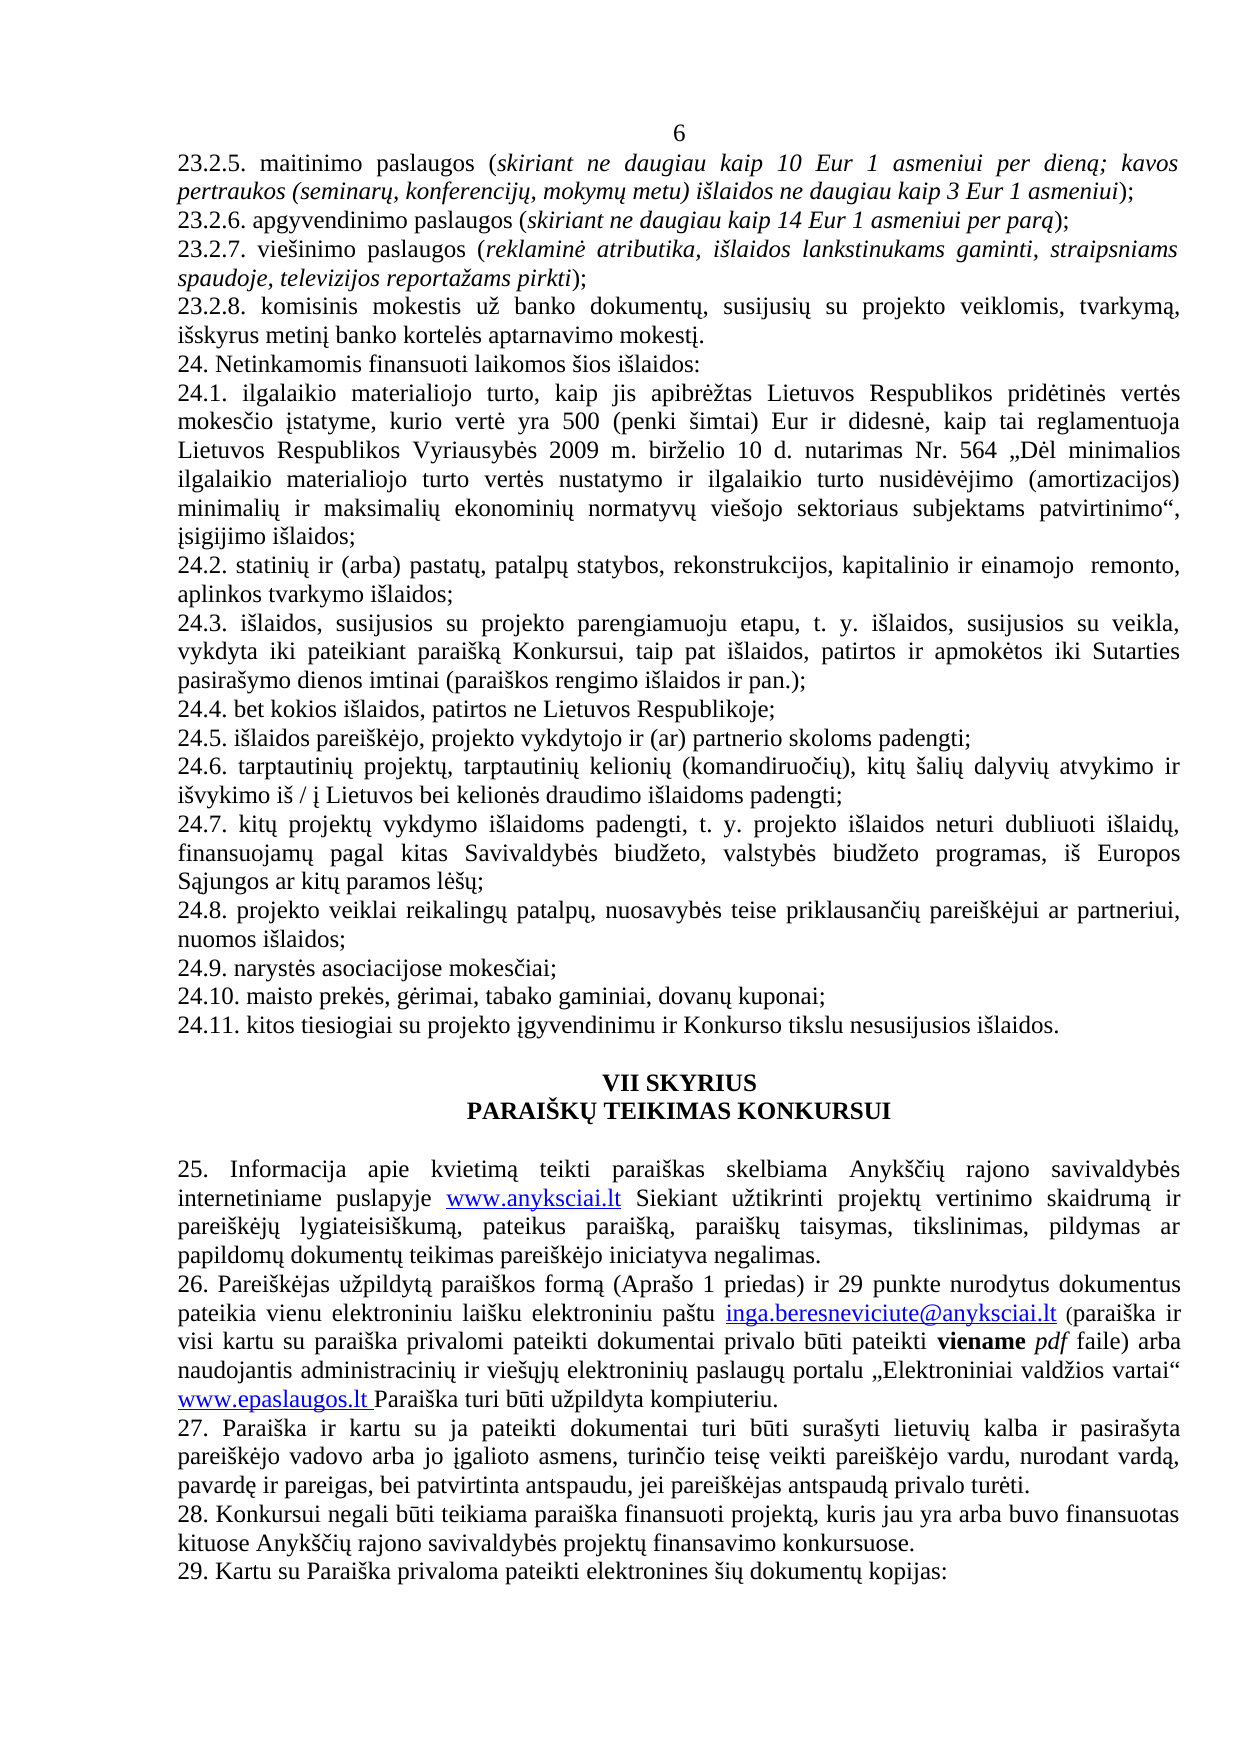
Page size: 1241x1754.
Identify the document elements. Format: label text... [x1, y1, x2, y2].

text 24. Netinkamomis finansuoti laikomos šios išlaidos: [177, 349, 1181, 378]
text 24.10. maisto prekės, gėrimai, tabako gaminiai, dovanų kuponai; [177, 981, 1181, 1010]
text 23.2.6. apgyvendinimo paslaugos (skiriant ne daugiau kaip 14 Eur 1 asmeniui per parą); [177, 205, 1181, 234]
text 24.1. ilgalaikio materialiojo turto, kaip jis apibrėžtas Lietuvos Respublikos pridėtinės vertės mokesčio įstatyme, kurio vertė yra 500 (penki šimtai) Eur ir didesnė, kaip tai reglamentuoja Lietuvos Respublikos Vyriausybės 2009 m. birželio 10 d. nutarimas Nr. 564 „Dėl minimalios ilgalaikio materialiojo turto vertės nustatymo ir ilgalaikio turto nusidėvėjimo (amortizacijos) minimalių ir maksimalių ekonominių normatyvų viešojo sektoriaus subjektams patvirtinimo“, įsigijimo išlaidos; [177, 378, 1181, 550]
text 23.2.8. komisinis mokestis už banko dokumentų, susijusių su projekto veiklomis, tvarkymą, išskyrus metinį banko kortelės aptarnavimo mokestį. [177, 291, 1181, 349]
text 28. Konkursui negali būti teikiama paraiška finansuoti projektą, kuris jau yra arba buvo finansuotas kituose Anykščių rajono savivaldybės projektų finansavimo konkursuose. [177, 1499, 1181, 1556]
text VII SKYRIUS [177, 1068, 1181, 1096]
text 25. Informacija apie kvietimą teikti paraiškas skelbiama Anykščių rajono savivaldybės internetiniame puslapyje www.anyksciai.lt Siekiant užtikrinti projektų vertinimo skaidrumą ir pareiškėjų lygiateisiškumą, pateikus paraišką, paraiškų taisymas, tikslinimas, pildymas ar papildomų dokumentų teikimas pareiškėjo iniciatyva negalimas. [177, 1154, 1181, 1269]
text 24.3. išlaidos, susijusios su projekto parengiamuoju etapu, t. y. išlaidos, susijusios su veikla, vykdyta iki pateikiant paraišką Konkursui, taip pat išlaidos, patirtos ir apmokėtos iki Sutarties pasirašymo dienos imtinai (paraiškos rengimo išlaidos ir pan.); [177, 608, 1181, 694]
text 23.2.5. maitinimo paslaugos (skiriant ne daugiau kaip 10 Eur 1 asmeniui per dieną; kavos pertraukos (seminarų, konferencijų, mokymų metu) išlaidos ne daugiau kaip 3 Eur 1 asmeniui); [177, 148, 1181, 205]
text 23.2.7. viešinimo paslaugos (reklaminė atributika, išlaidos lankstinukams gaminti, straipsniams spaudoje, televizijos reportažams pirkti); [177, 234, 1181, 291]
text 24.2. statinių ir (arba) pastatų, patalpų statybos, rekonstrukcijos, kapitalinio ir einamojo remonto, aplinkos tvarkymo išlaidos; [177, 550, 1181, 608]
text 24.7. kitų projektų vykdymo išlaidoms padengti, t. y. projekto išlaidos neturi dubliuoti išlaidų, finansuojamų pagal kitas Savivaldybės biudžeto, valstybės biudžeto programas, iš Europos Sąjungos ar kitų paramos lėšų; [177, 809, 1181, 895]
text 24.11. kitos tiesiogiai su projekto įgyvendinimu ir Konkurso tikslu nesusijusios išlaidos. [177, 1010, 1181, 1039]
text 27. Paraiška ir kartu su ja pateikti dokumentai turi būti surašyti lietuvių kalba ir pasirašyta pareiškėjo vadovo arba jo įgalioto asmens, turinčio teisę veikti pareiškėjo vardu, nurodant vardą, pavardę ir pareigas, bei patvirtinta antspaudu, jei pareiškėjas antspaudą privalo turėti. [177, 1413, 1181, 1499]
text 24.5. išlaidos pareiškėjo, projekto vykdytojo ir (ar) partnerio skoloms padengti; [177, 723, 1181, 751]
text 24.9. narystės asociacijose mokesčiai; [177, 953, 1181, 981]
text PARAIŠKŲ TEIKIMAS KONKURSUI [177, 1096, 1181, 1125]
text 24.6. tarptautinių projektų, tarptautinių kelionių (komandiruočių), kitų šalių dalyvių atvykimo ir išvykimo iš / į Lietuvos bei kelionės draudimo išlaidoms padengti; [177, 751, 1181, 809]
text 26. Pareiškėjas užpildytą paraiškos formą (Aprašo 1 priedas) ir 29 punkte nurodytus dokumentus pateikia vienu elektroniniu laišku elektroniniu paštu inga.beresneviciute@anyksciai.lt (paraiška ir visi kartu su paraiška privalomi pateikti dokumentai privalo būti pateikti viename pdf faile) arba naudojantis administracinių ir viešųjų elektroninių paslaugų portalu „Elektroniniai valdžios vartai“ www.epaslaugos.lt Paraiška turi būti užpildyta kompiuteriu. [177, 1269, 1181, 1413]
text 29. Kartu su Paraiška privaloma pateikti elektronines šių dokumentų kopijas: [177, 1556, 1181, 1585]
text 24.4. bet kokios išlaidos, patirtos ne Lietuvos Respublikoje; [177, 694, 1181, 723]
text 24.8. projekto veiklai reikalingų patalpų, nuosavybės teise priklausančių pareiškėjui ar partneriui, nuomos išlaidos; [177, 895, 1181, 953]
